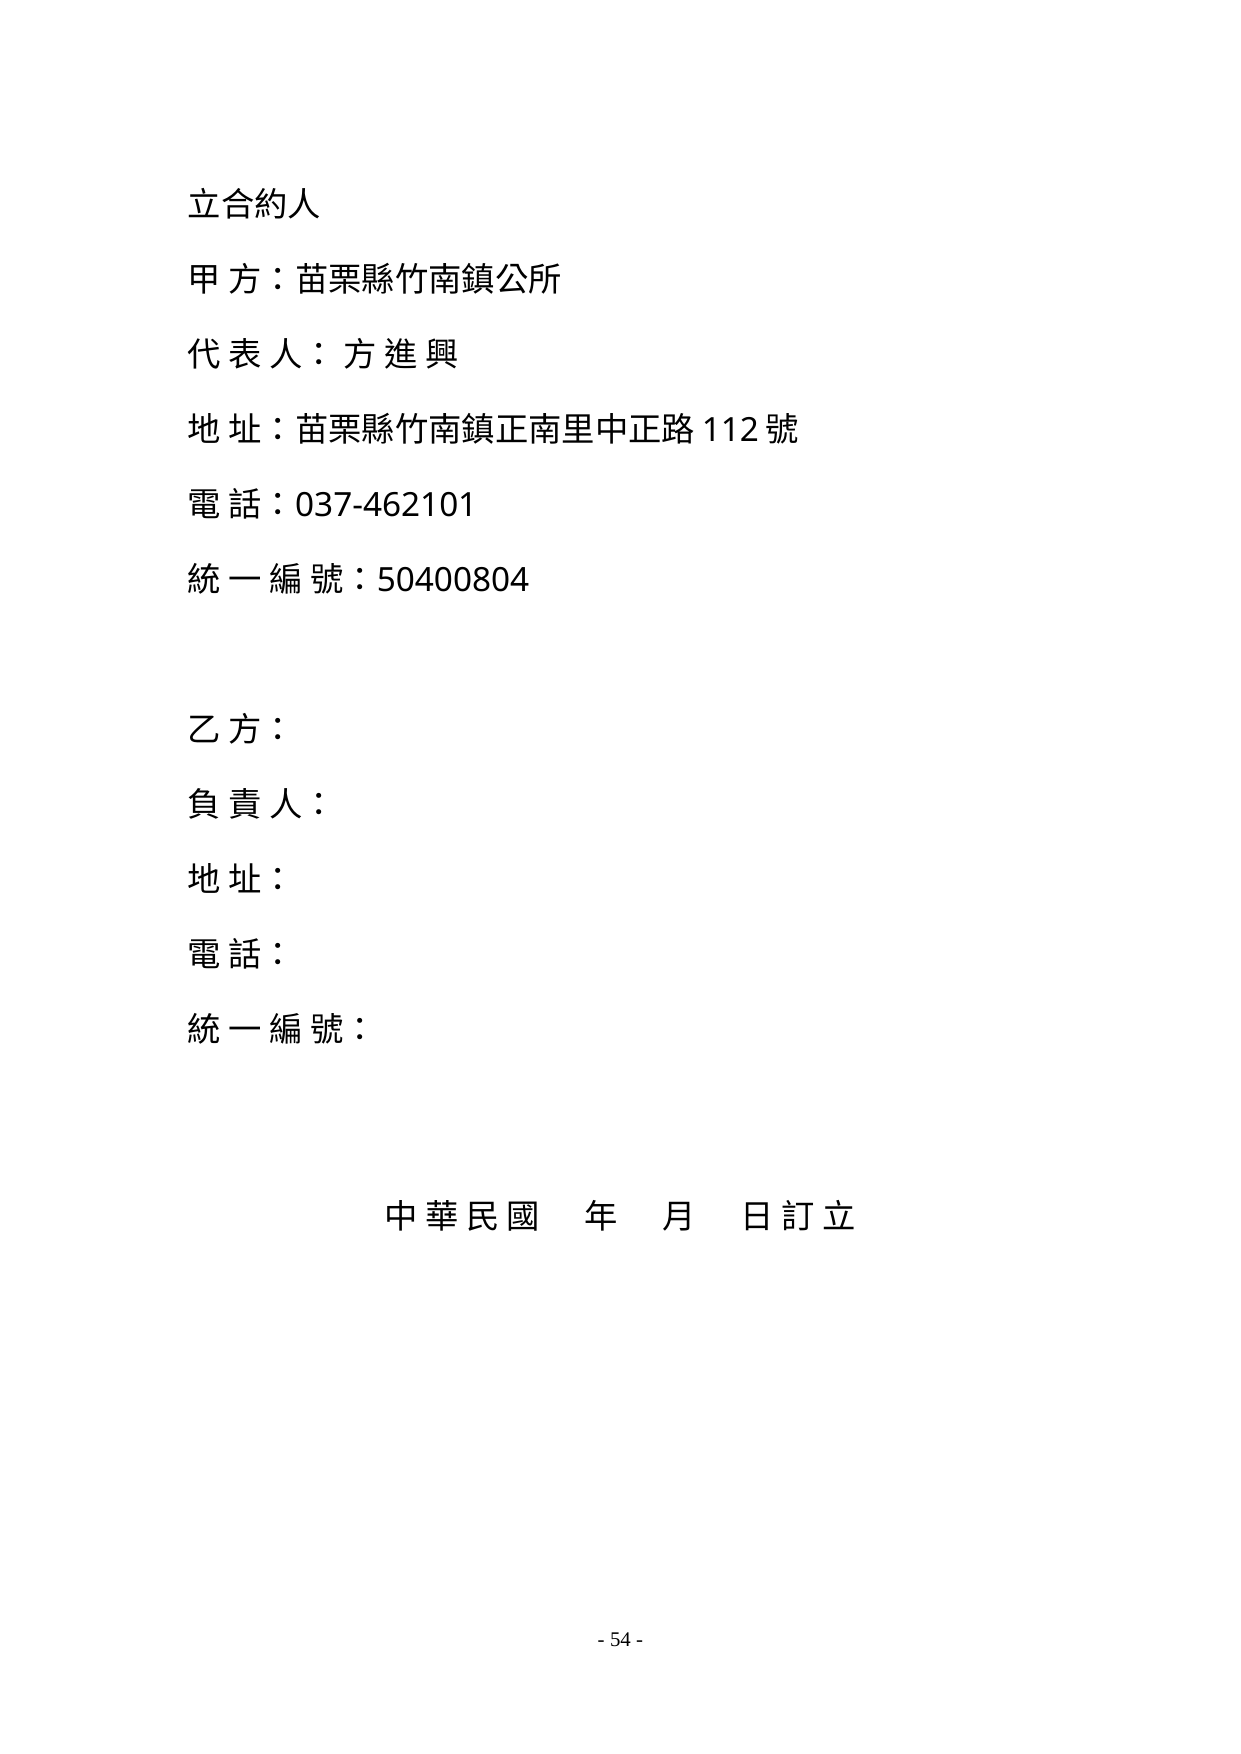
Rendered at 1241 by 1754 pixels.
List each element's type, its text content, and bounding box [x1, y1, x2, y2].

text 中 華 民 國 年 月 日 訂 立 [187, 1177, 1053, 1252]
text 統 一 編 號：50400804 [187, 539, 1053, 614]
text 電 話：037-462101 [187, 464, 1053, 539]
text 地 址： [187, 839, 1053, 914]
text 地 址：苗栗縣竹南鎮正南里中正路112號 [187, 389, 1053, 464]
text 電 話： [187, 914, 1053, 989]
text 乙 方： [187, 689, 1053, 764]
text 立合約人 [187, 164, 1053, 239]
text 負 責 人： [187, 764, 1053, 839]
text 統 一 編 號： [187, 989, 1053, 1064]
text 甲 方：苗栗縣竹南鎮公所 [187, 239, 1053, 314]
text 代 表 人： 方 進 興 [187, 314, 1053, 389]
